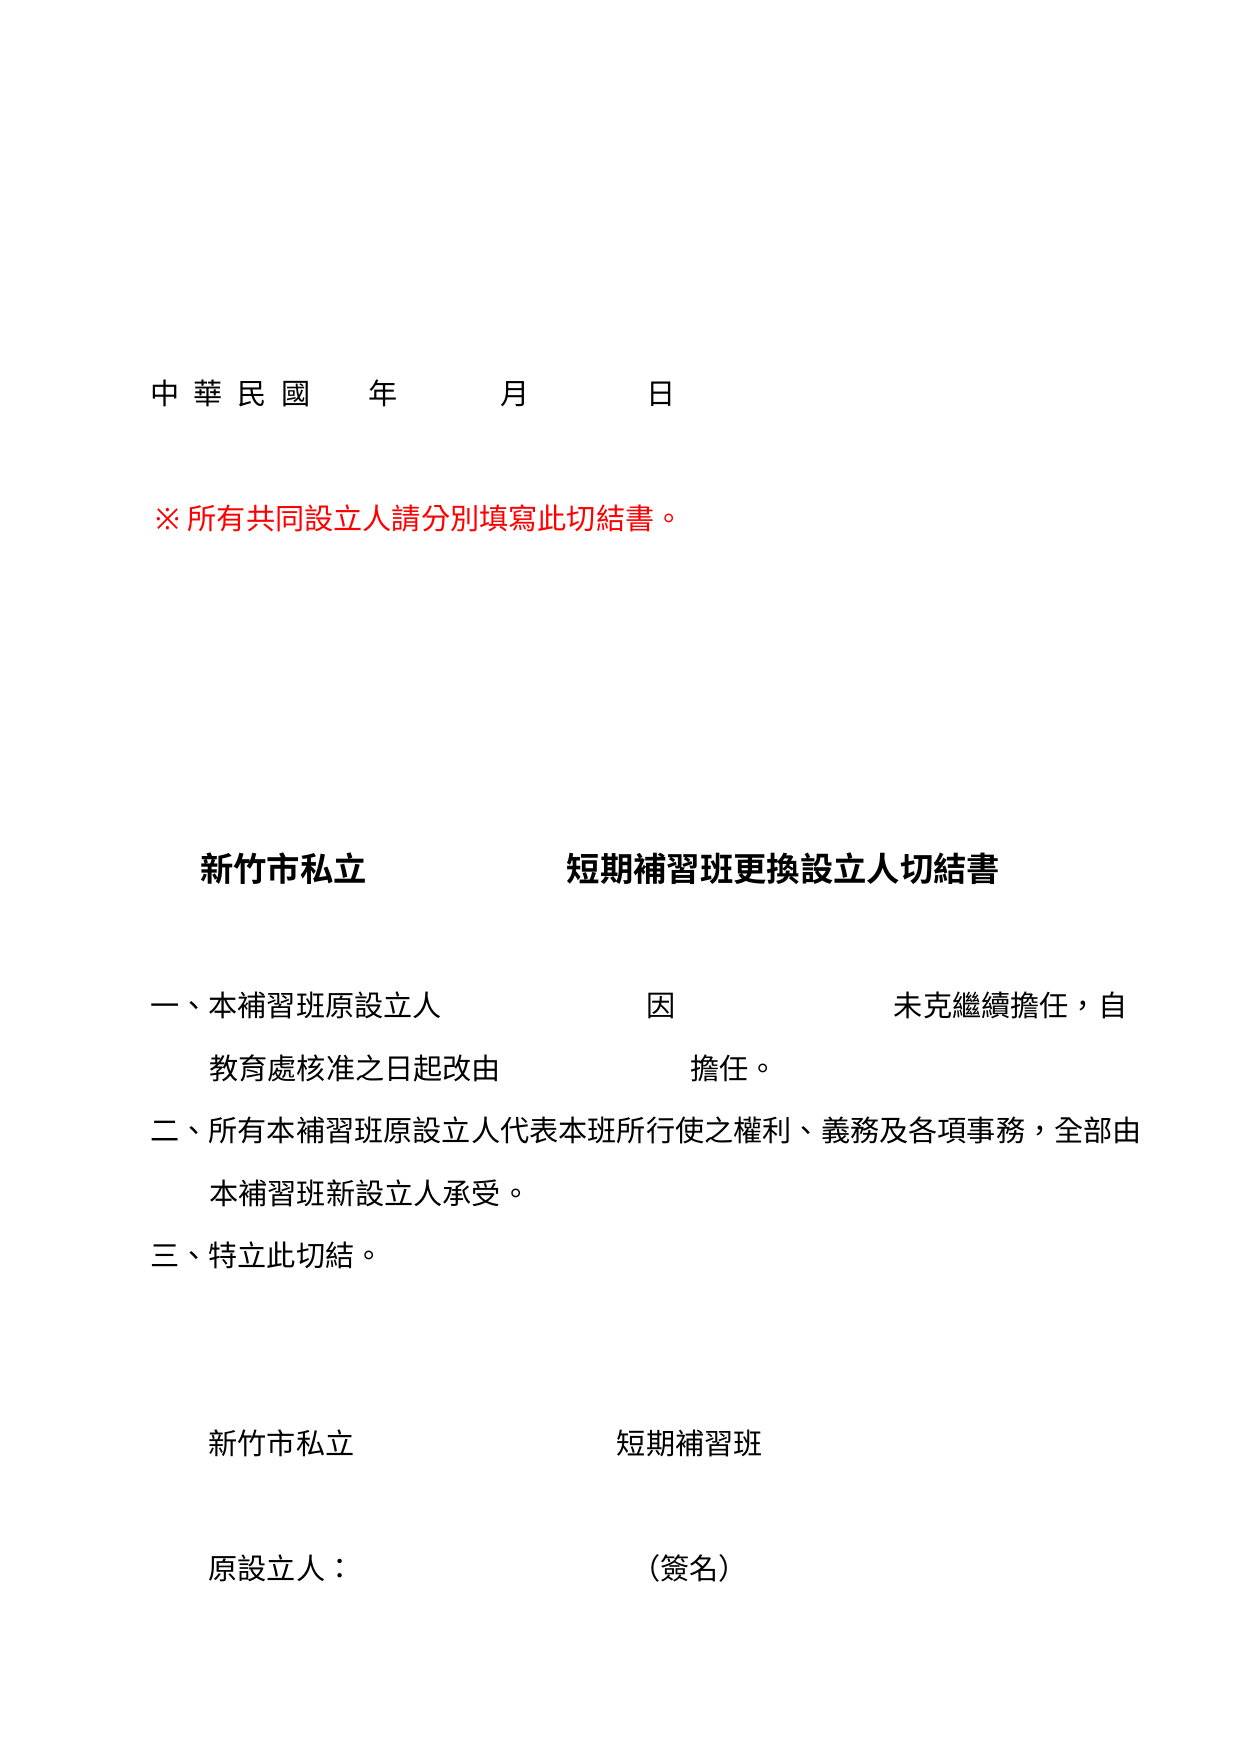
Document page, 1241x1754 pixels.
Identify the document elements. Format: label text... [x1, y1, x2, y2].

text 一、本補習班原設立人 因 未克繼續擔任，自教育處核准之日起改由 擔任。 [150, 962, 1144, 1087]
text 新竹市私立 短期補習班更換設立人切結書 [150, 825, 1144, 887]
text 中 華 民 國 年 月 日 [150, 350, 1144, 412]
text 原設立人： （簽名） [208, 1525, 1144, 1587]
text 新竹市私立 短期補習班 [150, 1400, 1144, 1462]
text 二、所有本補習班原設立人代表本班所行使之權利、義務及各項事務，全部由本補習班新設立人承受。 [150, 1087, 1144, 1212]
text 三、特立此切結。 [150, 1212, 1144, 1275]
list 所有共同設立人請分別填寫此切結書。 [150, 475, 1144, 537]
